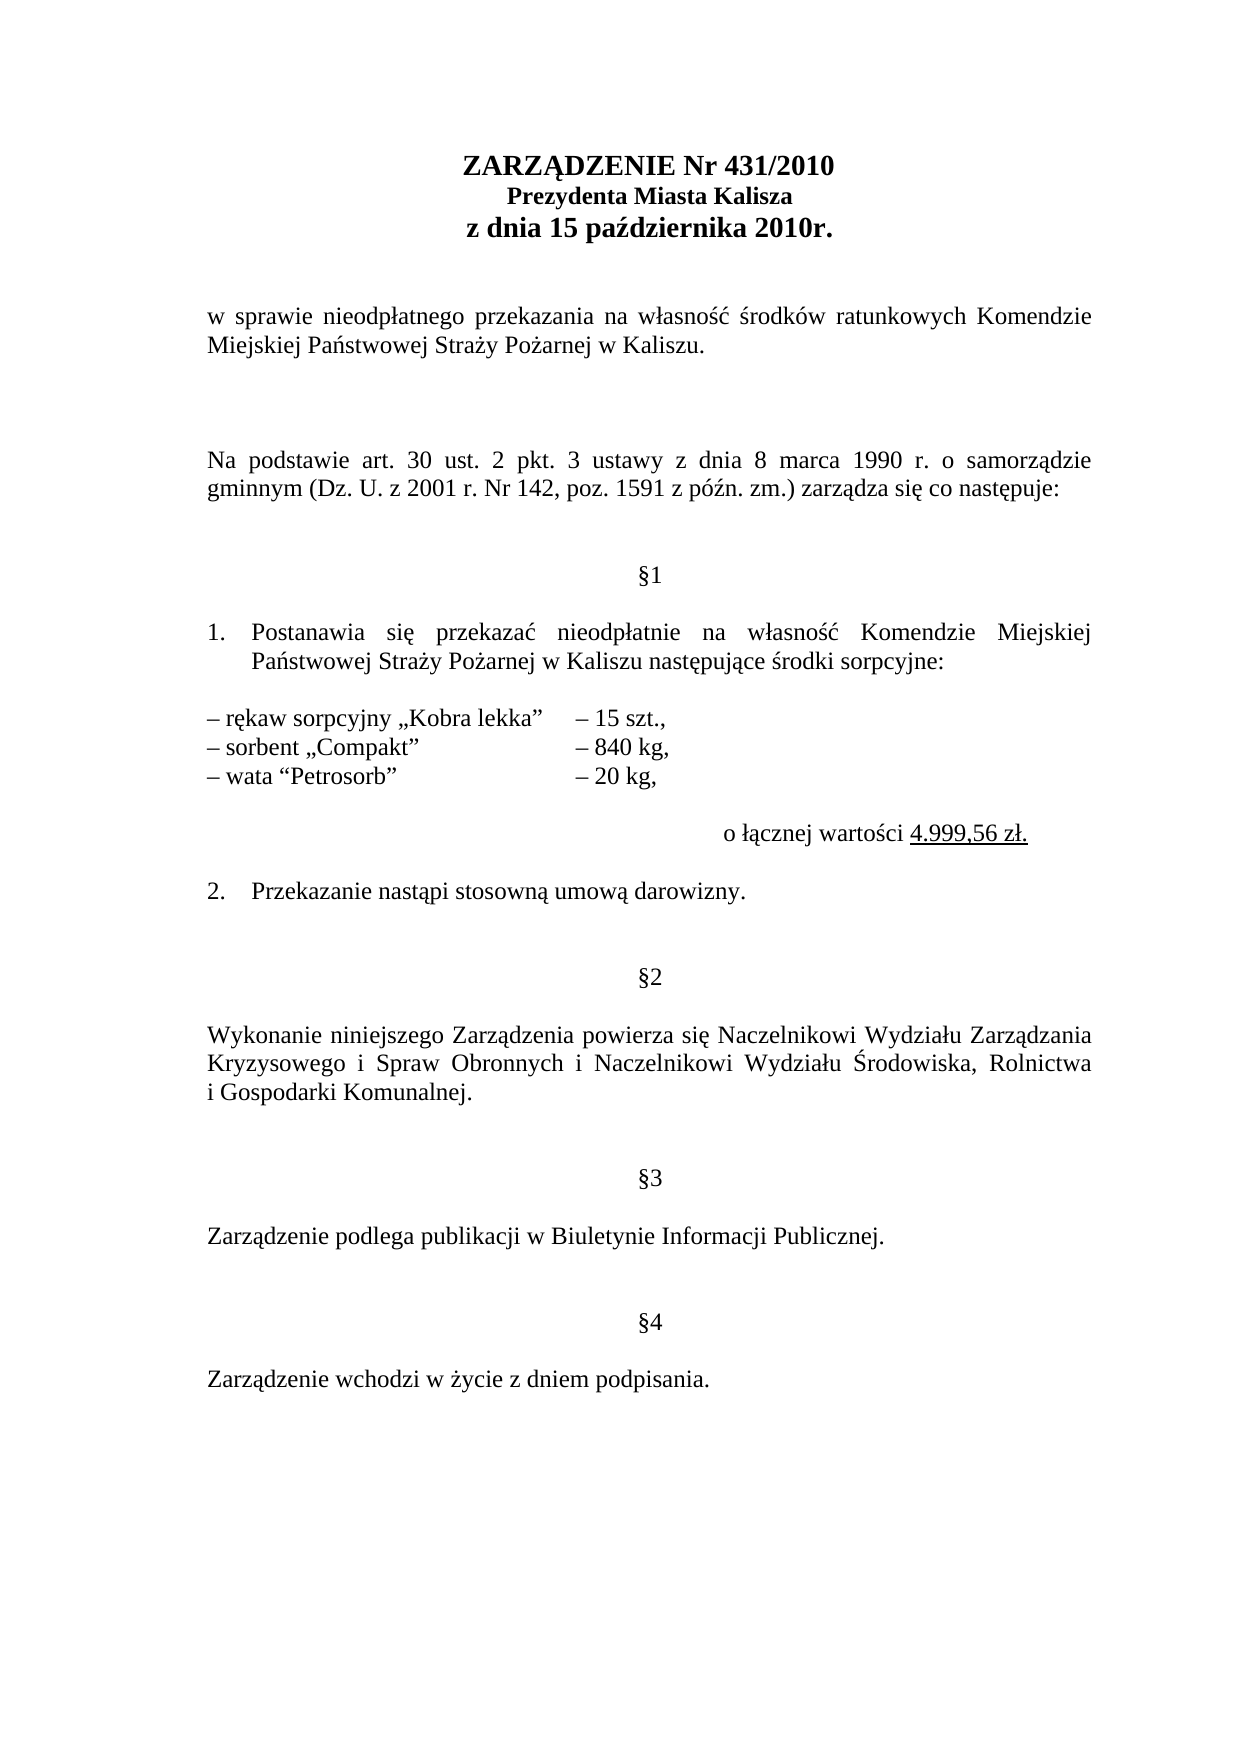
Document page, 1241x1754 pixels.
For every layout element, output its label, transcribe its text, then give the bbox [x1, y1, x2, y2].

text – sorbent „Compakt” – 840 kg, [207, 732, 1092, 761]
list Przekazanie nastąpi stosowną umową darowizny. [207, 876, 1092, 905]
text o łącznej wartości 4.999,56 zł. [207, 818, 1092, 847]
text §2 [207, 962, 1092, 991]
text ZARZĄDZENIE Nr 431/2010 Prezydenta Miasta Kalisza z dnia 15 października 2010r. [204, 148, 1092, 243]
text w sprawie nieodpłatnego przekazania na własność środków ratunkowych Komendzie Miejskiej Państwowej Straży Pożarnej w Kaliszu. [207, 301, 1092, 358]
text §3 [207, 1163, 1092, 1192]
text §4 [207, 1307, 1092, 1336]
text §1 [207, 560, 1092, 588]
text Na podstawie art. 30 ust. 2 pkt. 3 ustawy z dnia 8 marca 1990 r. o samorządzie gminnym (Dz. U. z 2001 r. Nr 142, poz. 1591 z późn. zm.) zarządza się co następuje: [207, 445, 1092, 502]
text Wykonanie niniejszego Zarządzenia powierza się Naczelnikowi Wydziału Zarządzania Kryzysowego i Spraw Obronnych i Naczelnikowi Wydziału Środowiska, Rolnictwa i Gospodarki Komunalnej. [207, 1020, 1092, 1106]
text – rękaw sorpcyjny „Kobra lekka” – 15 szt., [207, 703, 1092, 732]
list Postanawia się przekazać nieodpłatnie na własność Komendzie Miejskiej Państwowej Straży Pożarnej w Kaliszu następujące środki sorpcyjne: [207, 617, 1092, 675]
text Zarządzenie podlega publikacji w Biuletynie Informacji Publicznej. [207, 1221, 1092, 1250]
text Zarządzenie wchodzi w życie z dniem podpisania. [207, 1364, 1092, 1393]
text – wata “Petrosorb” – 20 kg, [207, 761, 1092, 790]
